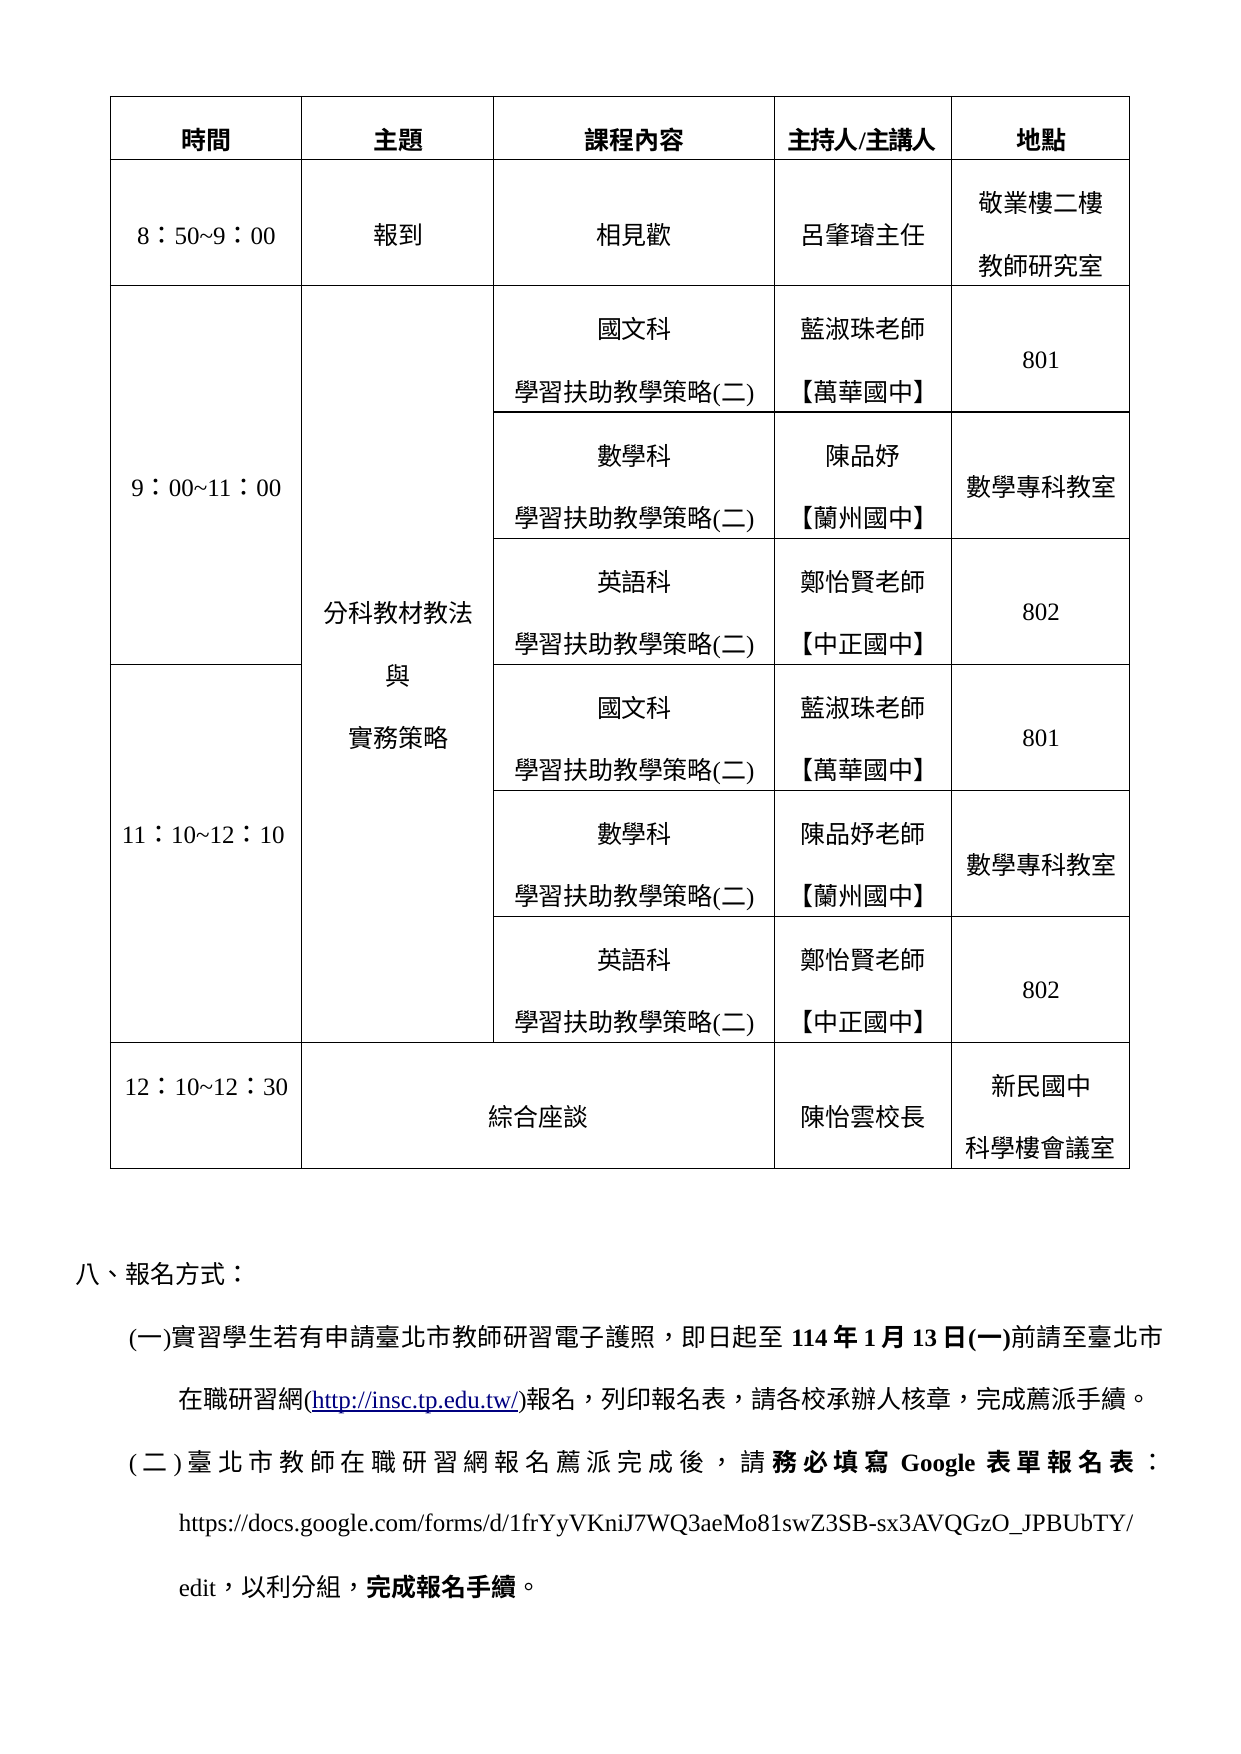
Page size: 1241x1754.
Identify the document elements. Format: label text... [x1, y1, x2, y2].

table_cell 陳品妤 【蘭州國中】 [775, 413, 951, 537]
table_header 時間 [111, 97, 301, 159]
table_cell 鄭怡賢老師 【中正國中】 [775, 539, 951, 663]
text 八、報名方式： [75, 1231, 1165, 1294]
table_cell 新民國中 科學樓會議室 [952, 1043, 1129, 1168]
table_cell 藍淑珠老師 【萬華國中】 [775, 665, 951, 789]
table_header 地點 [952, 97, 1129, 159]
text (二)臺北市教師在職研習網報名薦派完成後，請務必填寫Google表單報名表： https://docs.google.com/forms/d/1frYyVKniJ7WQ3aeMo81swZ3SB-sx3AVQGzO_JPBUbTY/edit，以利分組，完成報名手續。 [128, 1419, 1165, 1606]
table_cell 呂肇璿主任 [775, 160, 951, 285]
table_cell 綜合座談 [302, 1043, 774, 1168]
table_cell 國文科 學習扶助教學策略(二) [494, 665, 774, 789]
table_cell 數學科 學習扶助教學策略(二) [494, 791, 774, 916]
table_cell 8：50~9：00 [111, 160, 301, 285]
table_cell 英語科 學習扶助教學策略(二) [494, 539, 774, 663]
table_cell 12：10~12：30 [111, 1043, 301, 1168]
table_cell 11：10~12：10 [111, 665, 301, 1042]
table_cell 數學專科教室 [952, 413, 1129, 537]
table_cell 陳怡雲校長 [775, 1043, 951, 1168]
table_cell 敬業樓二樓 教師研究室 [952, 160, 1129, 285]
table_cell 數學專科教室 [952, 791, 1129, 916]
table_cell 英語科 學習扶助教學策略(二) [494, 917, 774, 1042]
table_header 主題 [302, 97, 493, 159]
table_cell 數學科 學習扶助教學策略(二) [494, 413, 774, 537]
table_cell 801 [952, 286, 1129, 411]
table_cell 陳品妤老師 【蘭州國中】 [775, 791, 951, 916]
table_cell 藍淑珠老師 【萬華國中】 [775, 286, 951, 411]
table_cell 報到 [302, 160, 493, 285]
table_cell 分科教材教法與 實務策略 [302, 286, 493, 1042]
table_header 課程內容 [494, 97, 774, 159]
table_header 主持人/主講人 [775, 97, 951, 159]
text (一)實習學生若有申請臺北市教師研習電子護照，即日起至114年1月13日(一)前請至臺北市在職研習網(http://insc.tp.edu.tw/)報名，列印報名表，請各校承辦人核章，完成薦派手續。 [128, 1294, 1165, 1419]
table_cell 802 [952, 917, 1129, 1042]
table_cell 801 [952, 665, 1129, 789]
table_cell 802 [952, 539, 1129, 663]
table_cell 9：00~11：00 [111, 286, 301, 663]
table_cell 國文科 學習扶助教學策略(二) [494, 286, 774, 411]
table_cell 相見歡 [494, 160, 774, 285]
table_cell 鄭怡賢老師 【中正國中】 [775, 917, 951, 1042]
